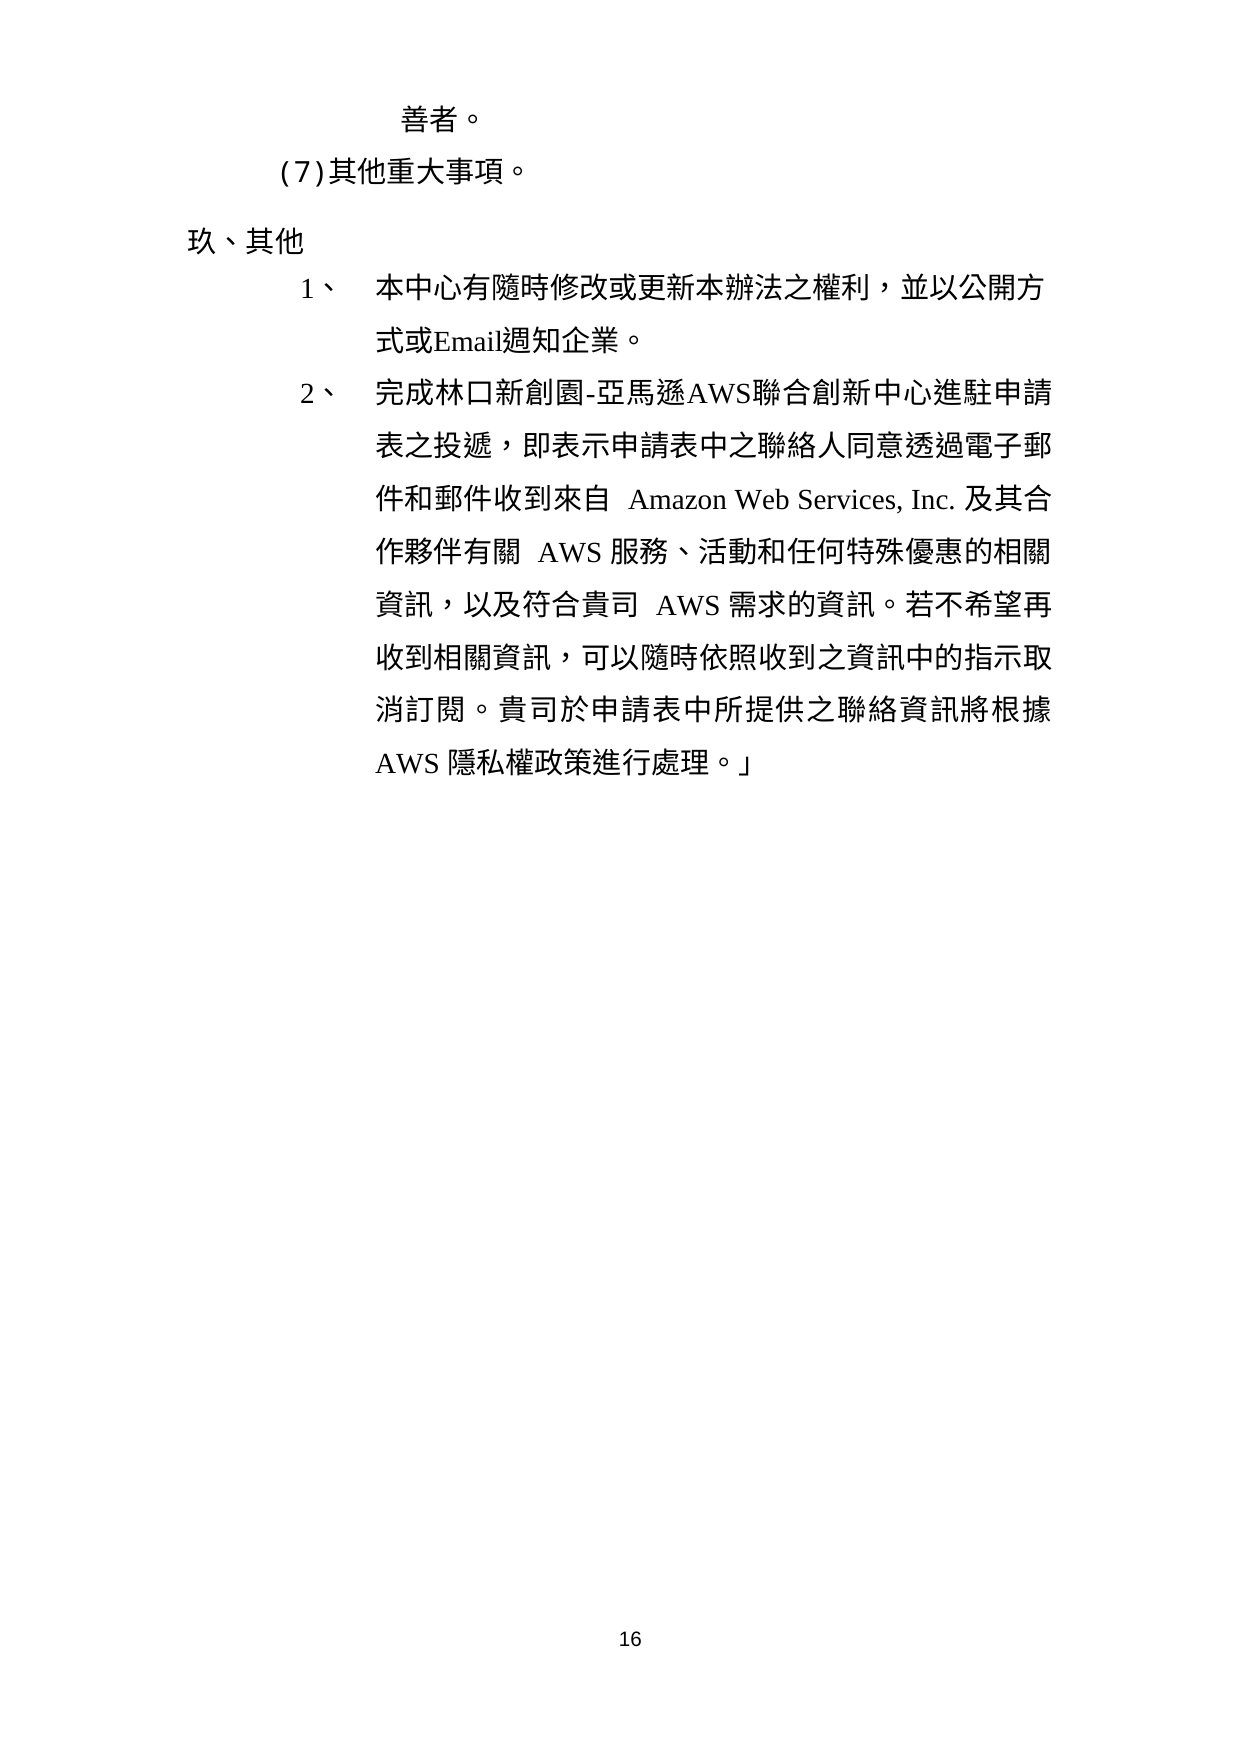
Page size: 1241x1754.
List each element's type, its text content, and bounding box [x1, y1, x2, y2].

list 違反其他管理事項，並經本中心限期改善而逾期仍未改善者。 [276, 96, 1053, 138]
list 其他重大事項。 [276, 149, 1053, 191]
list 其他 [187, 202, 1053, 264]
list 完成林口新創園-亞馬遜AWS聯合創新中心進駐申請表之投遞，即表示申請表中之聯絡人同意透過電子郵件和郵件收到來自 Amazon Web Services, Inc. 及其合作夥伴有關 AWS 服務、活動和任何特殊優惠的相關資訊，以及符合貴司 AWS 需求的資訊。若不希望再收到相關資訊，可以隨時依照收到之資訊中的指示取消訂閱。貴司於申請表中所提供之聯絡資訊將根據 AWS 隱私權政策進行處理。」 [300, 370, 1053, 782]
list 本中心有隨時修改或更新本辦法之權利，並以公開方式或Email週知企業。 [300, 264, 1053, 359]
